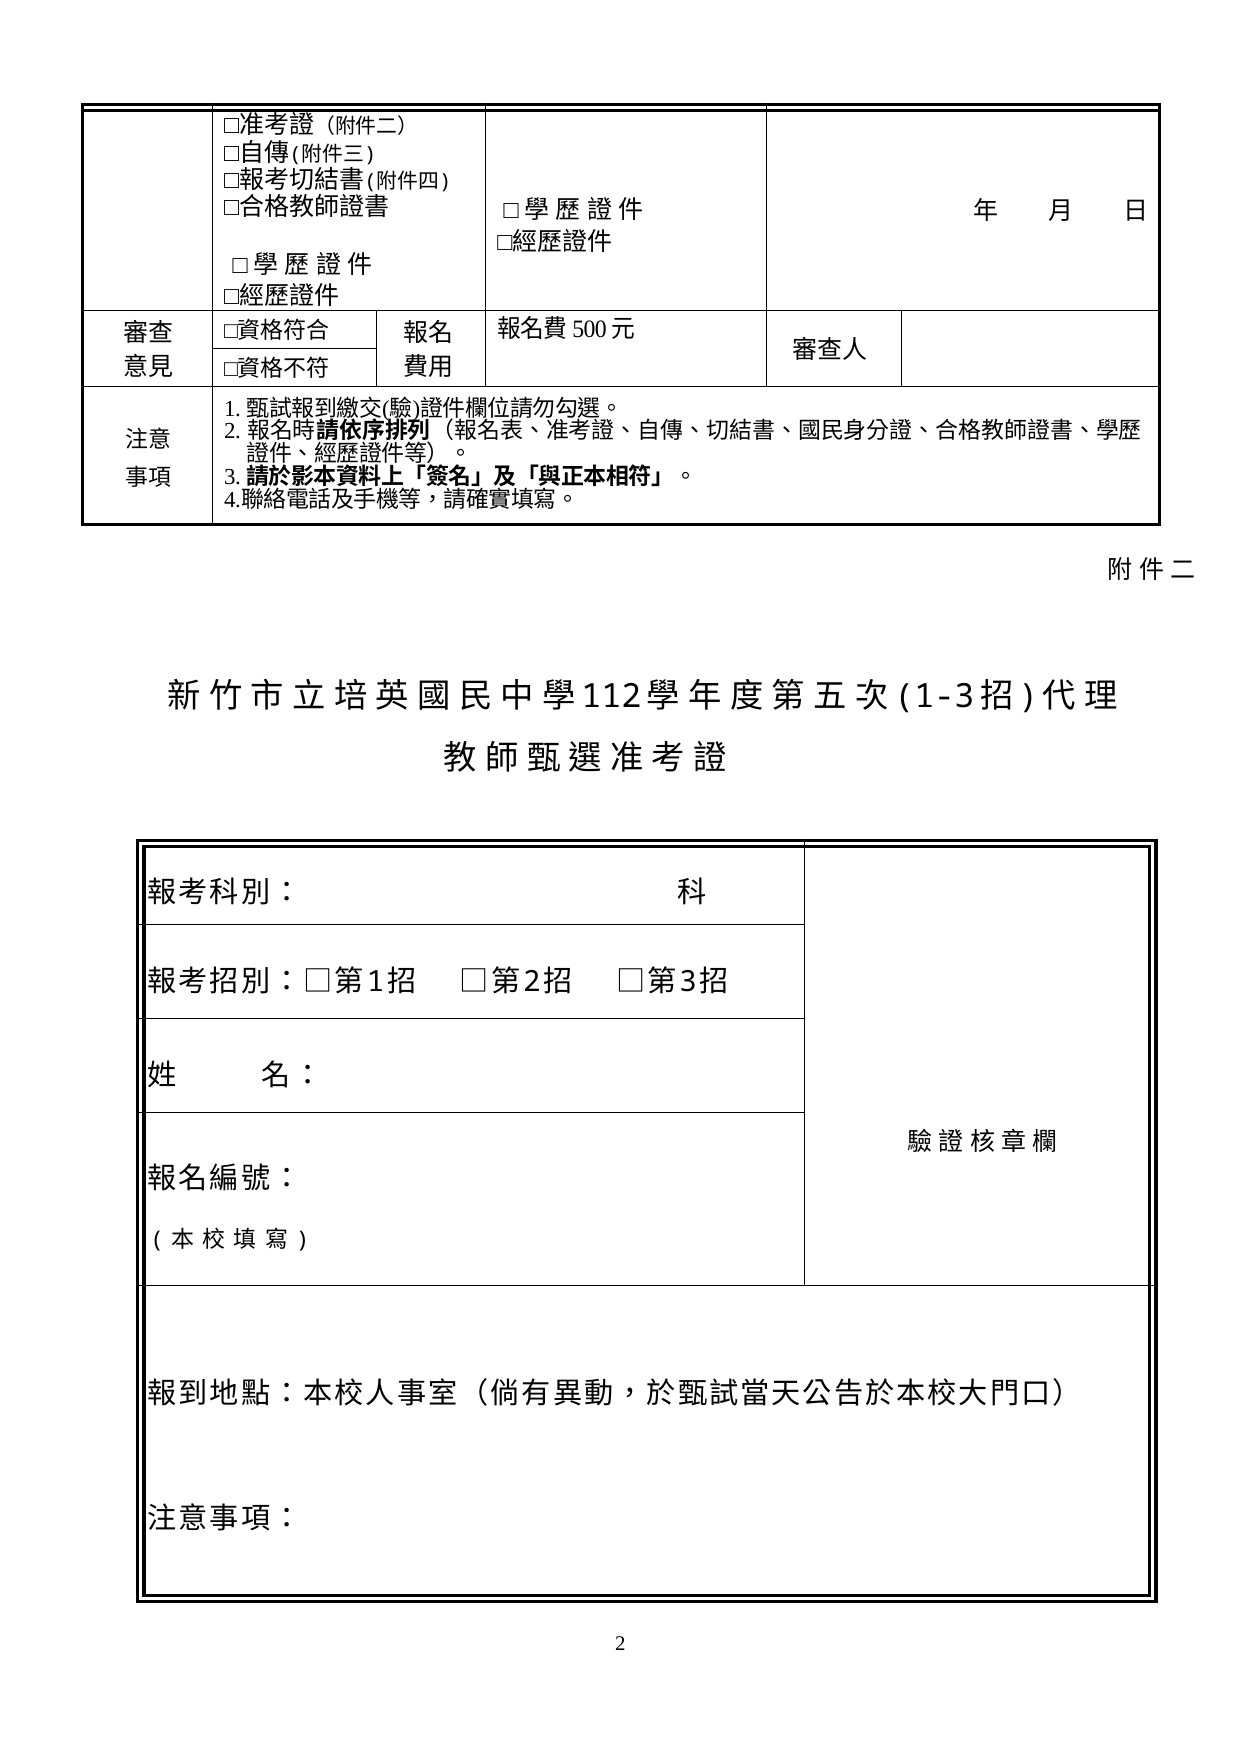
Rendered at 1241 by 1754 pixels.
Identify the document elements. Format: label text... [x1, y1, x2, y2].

table_cell 年 月 日 [767, 112, 1158, 310]
table_cell □學歷證件 □經歷證件 [486, 112, 766, 310]
table_cell 審查 意見 [84, 311, 212, 386]
table_header 報考科別： 科 [141, 842, 804, 924]
table_cell 報名 費用 [377, 311, 485, 386]
table_cell □資格符合 [213, 311, 376, 348]
table_cell [902, 311, 1158, 386]
table_cell 1. 甄試報到繳交(驗)證件欄位請勿勾選。 2. 報名時請依序排列（報名表、准考證、自傳、切結書、國民身分證、合格教師證書、學歷證件、經歷證件等）。 3. 請於影本資料上「簽名」及「與正本相符」。 4.聯絡電話及手機等，請確實填寫。 [213, 387, 1158, 523]
text 附件二 [42, 526, 1198, 588]
table_cell 審查人 [767, 311, 901, 386]
table_cell 注意 事項 [84, 387, 212, 523]
table_cell □准考證（附件二） □自傳(附件三) □報考切結書(附件四) □合格教師證書 □學歷證件 □經歷證件 [213, 112, 485, 310]
table_header 驗證核章欄 [805, 842, 1153, 1285]
table_cell □資格不符 [213, 349, 376, 386]
text 新竹市立培英國民中學112學年度第五次(1-3招)代理教師甄選准考證 [42, 651, 1128, 776]
table_cell 報名編號： (本校填寫) [146, 1113, 804, 1285]
table_cell 報名費500元 [486, 311, 766, 386]
table_cell 報到地點：本校人事室（倘有異動，於甄試當天公告於本校大門口） 注意事項： 1.請應考人自行填寫列印並於甄試當天攜帶。 2.甄試報到查驗證件及繳交報名費後，准考證加蓋章戳始為有效。 3.應試時請攜帶本准考證及國民身分證以供查驗。 4.各次招考報到時間：請詳見簡章第五大項(四)各招實體甄試之報到時間 [146, 1286, 1148, 1593]
table_cell 姓 名： [146, 1019, 804, 1112]
table_cell 報考招別：□第1招 □第2招 □第3招 [146, 925, 804, 1018]
table_cell [84, 112, 212, 310]
